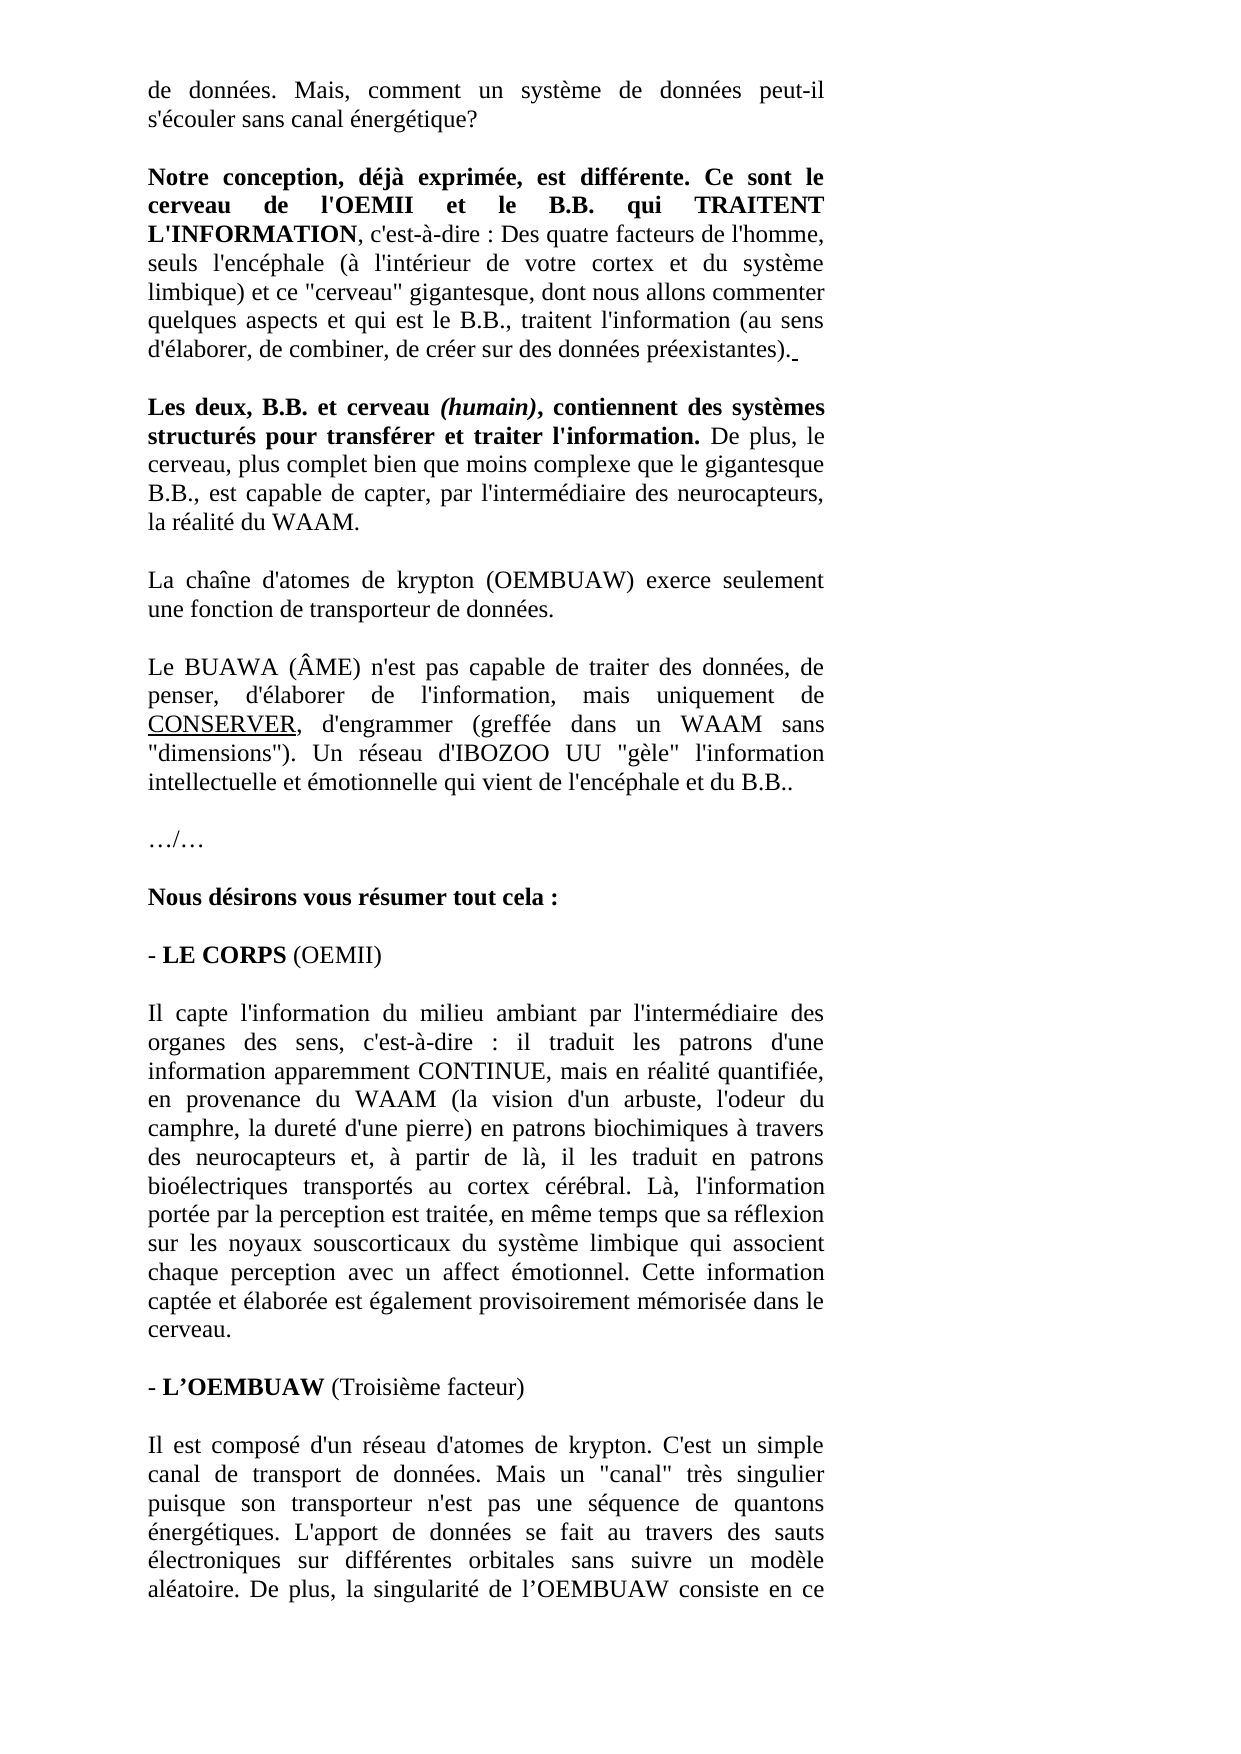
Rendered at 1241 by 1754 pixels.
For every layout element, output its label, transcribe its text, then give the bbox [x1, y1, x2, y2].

text Les deux, B.B. et cerveau (humain), contiennent des systèmes structurés pour transférer et traiter l'information. De plus, le cerveau, plus complet bien que moins complexe que le gigantesque B.B., est capable de capter, par l'intermédiaire des neurocapteurs, la réalité du WAAM. [148, 392, 825, 536]
text - LE CORPS (OEMII) [148, 940, 825, 969]
text La chaîne d'atomes de krypton (OEMBUAW) exerce seulement une fonction de transporteur de données. [148, 565, 825, 622]
text - L’OEMBUAW (Troisième facteur) [148, 1372, 825, 1401]
text Nous désirons vous résumer tout cela : [148, 882, 825, 911]
text Il capte l'information du milieu ambiant par l'intermédiaire des organes des sens, c'est-à-dire : il traduit les patrons d'une information apparemment CONTINUE, mais en réalité quantifiée, en provenance du WAAM (la vision d'un arbuste, l'odeur du camphre, la dureté d'une pierre) en patrons biochimiques à travers des neurocapteurs et, à partir de là, il les traduit en patrons bioélectriques transportés au cortex cérébral. Là, l'information portée par la perception est traitée, en même temps que sa réflexion sur les noyaux souscorticaux du système limbique qui associent chaque perception avec un affect émotionnel. Cette information captée et élaborée est également provisoirement mémorisée dans le cerveau. [148, 998, 825, 1343]
text de données. Mais, comment un système de données peut-il s'écouler sans canal énergétique? [148, 75, 825, 132]
text Il est composé d'un réseau d'atomes de krypton. C'est un simple canal de transport de données. Mais un "canal" très singulier puisque son transporteur n'est pas une séquence de quantons énergétiques. L'apport de données se fait au travers des sauts électroniques sur différentes orbitales sans suivre un modèle aléatoire. De plus, la singularité de l’OEMBUAW consiste en ce [148, 1430, 825, 1603]
text Notre conception, déjà exprimée, est différente. Ce sont le cerveau de l'OEMII et le B.B. qui TRAITENT L'INFORMATION, c'est-à-dire : Des quatre facteurs de l'homme, seuls l'encéphale (à l'intérieur de votre cortex et du système limbique) et ce "cerveau" gigantesque, dont nous allons commenter quelques aspects et qui est le B.B., traitent l'information (au sens d'élaborer, de combiner, de créer sur des données préexistantes). [148, 162, 825, 363]
text Le BUAWA (ÂME) n'est pas capable de traiter des données, de penser, d'élaborer de l'information, mais uniquement de CONSERVER, d'engrammer (greffée dans un WAAM sans "dimensions"). Un réseau d'IBOZOO UU "gèle" l'information intellectuelle et émotionnelle qui vient de l'encéphale et du B.B.. [148, 652, 825, 795]
text …/… [148, 824, 825, 853]
